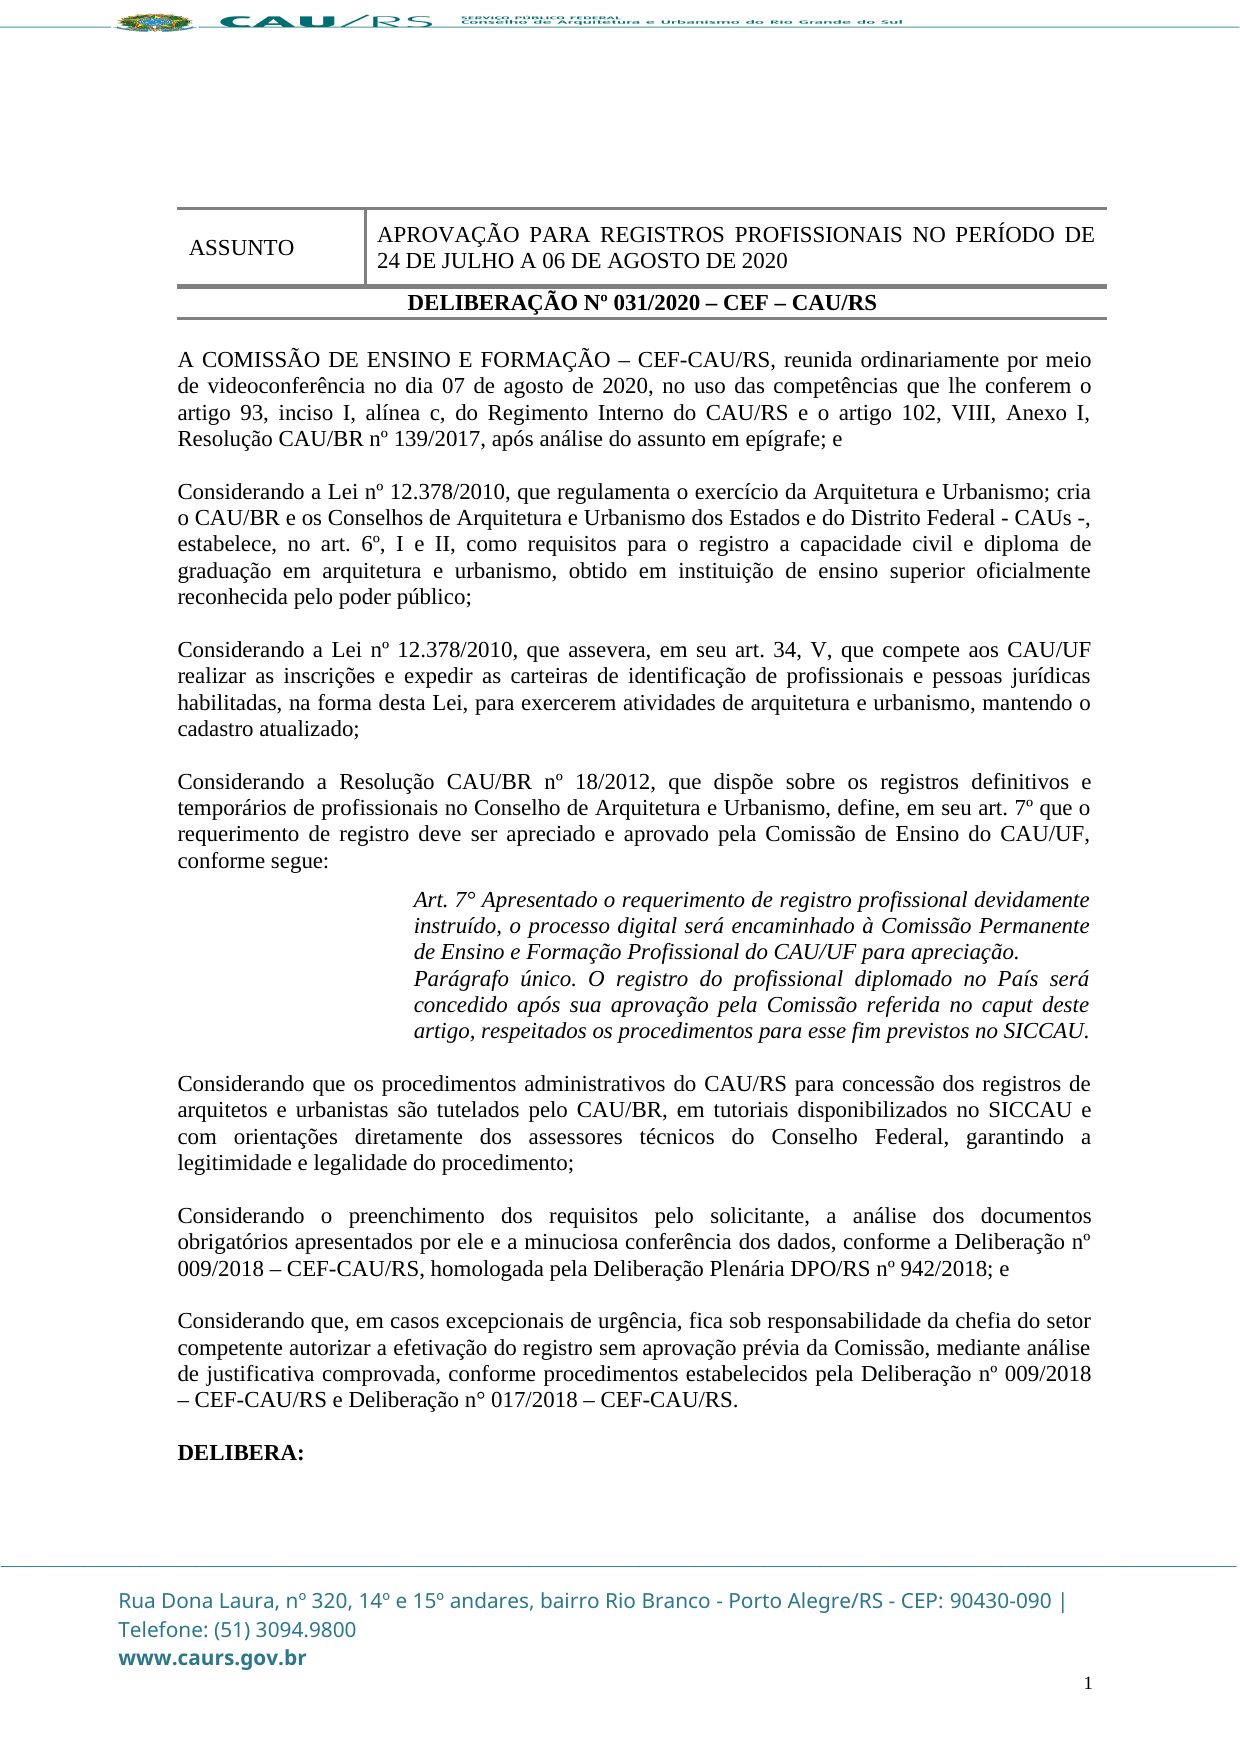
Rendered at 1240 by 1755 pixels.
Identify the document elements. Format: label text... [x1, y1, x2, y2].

text Considerando a Resolução CAU/BR nº 18/2012, que dispõe sobre os registros definitivos e temporários de profissionais no Conselho de Arquitetura e Urbanismo, define, em seu art. 7º que o requerimento de registro deve ser apreciado e aprovado pela Comissão de Ensino do CAU/UF, conforme segue: [177, 768, 1092, 873]
text Considerando o preenchimento dos requisitos pelo solicitante, a análise dos documentos obrigatórios apresentados por ele e a minuciosa conferência dos dados, conforme a Deliberação nº 009/2018 – CEF-CAU/RS, homologada pela Deliberação Plenária DPO/RS nº 942/2018; e [177, 1202, 1092, 1281]
text Considerando que, em casos excepcionais de urgência, fica sob responsabilidade da chefia do setor competente autorizar a efetivação do registro sem aprovação prévia da Comissão, mediante análise de justificativa comprovada, conforme procedimentos estabelecidos pela Deliberação nº 009/2018 – CEF-CAU/RS e Deliberação n° 017/2018 – CEF-CAU/RS. [177, 1307, 1092, 1413]
table_cell DELIBERAÇÃO Nº 031/2020 – CEF – CAU/RS [177, 289, 1107, 317]
text DELIBERA: [177, 1439, 1092, 1465]
table_header APROVAÇÃO PARA REGISTROS PROFISSIONAIS NO PERÍODO DE 24 DE JULHO A 06 DE AGOSTO DE 2020 [367, 210, 1107, 284]
text A COMISSÃO DE ENSINO E FORMAÇÃO – CEF-CAU/RS, reunida ordinariamente por meio de videoconferência no dia 07 de agosto de 2020, no uso das competências que lhe conferem o artigo 93, inciso I, alínea c, do Regimento Interno do CAU/RS e o artigo 102, VIII, Anexo I, Resolução CAU/BR nº 139/2017, após análise do assunto em epígrafe; e [177, 346, 1092, 451]
table_header ASSUNTO [177, 210, 364, 284]
text Art. 7° Apresentado o requerimento de registro profissional devidamente instruído, o processo digital será encaminhado à Comissão Permanente de Ensino e Formação Profissional do CAU/UF para apreciação. [413, 886, 1092, 965]
text Parágrafo único. O registro do profissional diplomado no País será concedido após sua aprovação pela Comissão referida no caput deste artigo, respeitados os procedimentos para esse fim previstos no SICCAU. [413, 965, 1092, 1044]
text Considerando a Lei nº 12.378/2010, que assevera, em seu art. 34, V, que compete aos CAU/UF realizar as inscrições e expedir as carteiras de identificação de profissionais e pessoas jurídicas habilitadas, na forma desta Lei, para exercerem atividades de arquitetura e urbanismo, mantendo o cadastro atualizado; [177, 636, 1092, 741]
text Considerando a Lei nº 12.378/2010, que regulamenta o exercício da Arquitetura e Urbanismo; cria o CAU/BR e os Conselhos de Arquitetura e Urbanismo dos Estados e do Distrito Federal - CAUs -, estabelece, no art. 6º, I e II, como requisitos para o registro a capacidade civil e diploma de graduação em arquitetura e urbanismo, obtido em instituição de ensino superior oficialmente reconhecida pelo poder público; [177, 478, 1092, 609]
text Considerando que os procedimentos administrativos do CAU/RS para concessão dos registros de arquitetos e urbanistas são tutelados pelo CAU/BR, em tutoriais disponibilizados no SICCAU e com orientações diretamente dos assessores técnicos do Conselho Federal, garantindo a legitimidade e legalidade do procedimento; [177, 1070, 1092, 1176]
